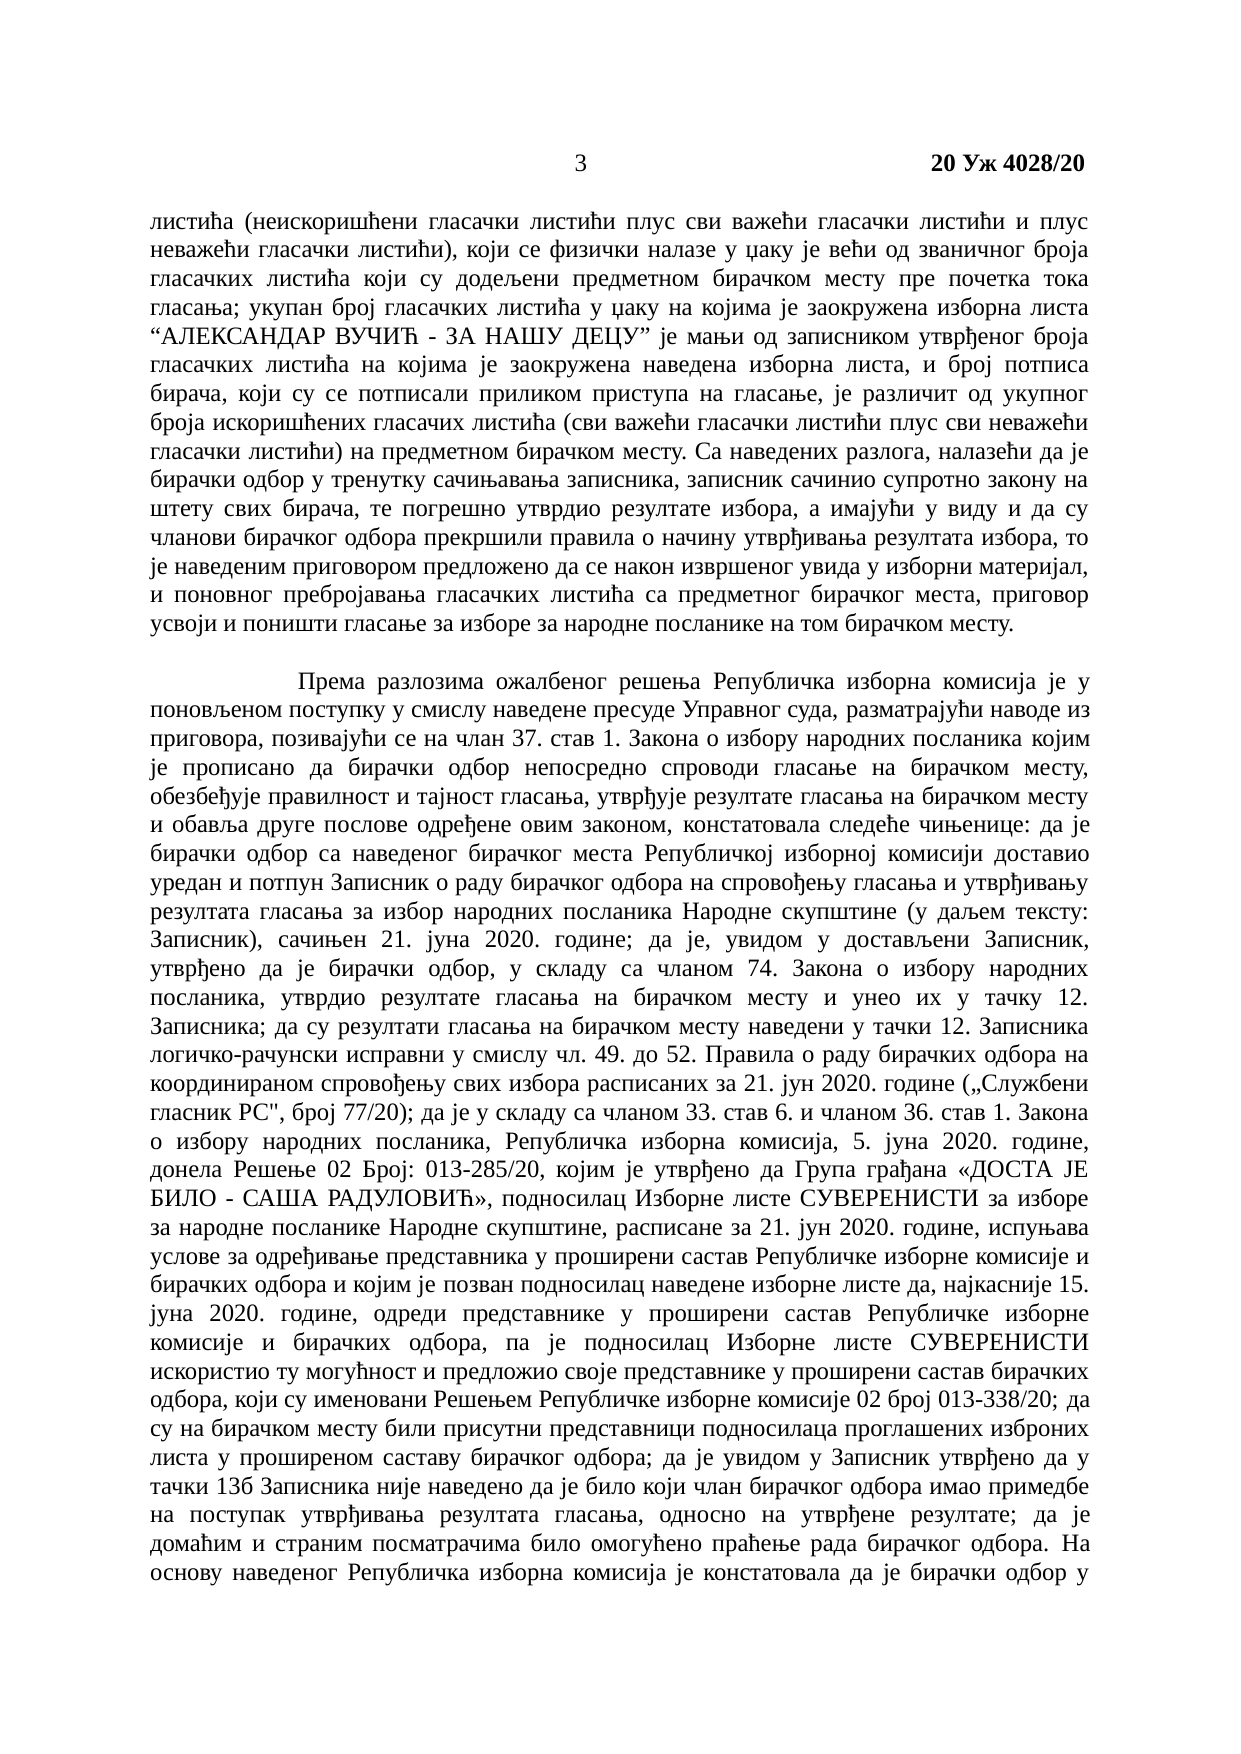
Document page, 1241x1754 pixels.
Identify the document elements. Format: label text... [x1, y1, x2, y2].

text Према разлозима ожалбеног решења Републичка изборна комисија је у поновљеном поступку у смислу наведене пресуде Управног суда, разматрајући наводе из приговора, позивајући се на члан 37. став 1. Закона о избору народних посланика којим је прописано да бирачки одбор непосредно спроводи гласање на бирачком месту, обезбеђује правилност и тајност гласања, утврђује резултате гласања на бирачком месту и обавља друге послове одређене овим законом, констатовала следеће чињенице: да је бирачки одбор са наведеног бирачког места Републичкој изборној комисији доставио уредан и потпун Записник о раду бирачког одбора на спровођењу гласања и утврђивању резултата гласања за избор народних посланика Народне скупштине (у даљем тексту: Записник), сачињен 21. јуна 2020. године; да је, увидом у достављени Записник, утврђено да је бирачки одбор, у складу са чланом 74. Закона о избору народних посланика, утврдио резултате гласања на бирачком месту и унео их у тачку 12. Записника; да су резултати гласања на бирачком месту наведени у тачки 12. Записника логичко-рачунски исправни у смислу чл. 49. до 52. Правила о раду бирачких одбора на координираном спровођењу свих избора расписаних за 21. јун 2020. године („Службени гласник РС", број 77/20); да је у складу са чланом 33. став 6. и чланом 36. став 1. Закона о избору народних посланика, Републичка изборна комисија, 5. јуна 2020. године, донела Решење 02 Број: 013-285/20, којим је утврђено да Група грађана «ДОСТА ЈЕ БИЛО - САША РАДУЛОВИЋ», подносилац Изборне листе СУВЕРЕНИСТИ за изборе за народне посланике Народне скупштине, расписане за 21. јун 2020. године, испуњава услове за одређивање представника у проширени састав Републичке изборне комисије и бирачких одбора и којим је позван подносилац наведене изборне листе да, најкасније 15. јуна 2020. године, одреди представнике у проширени састав Републичке изборне комисије и бирачких одбора, па је подносилац Изборне листе СУВЕРЕНИСТИ искористио ту могућност и предложио своје представнике у проширени састав бирачких одбора, који су именовани Решењем Републичке изборне комисије 02 број 013-338/20; да су на бирачком месту били присутни представници подносилаца проглашених изброних листа у проширеном саставу бирачког одбора; да је увидом у Записник утврђено да у тачки 13б Записника није наведено да је било који члан бирачког одбора имао примедбе на поступак утврђивања резултата гласања, односно на утврђене резултате; да је домаћим и страним посматрачима било омогућено праћење рада бирачког одбора. На основу наведеног Републичка изборна комисија је констатовала да је бирачки одбор у [150, 666, 1090, 1586]
text листића (неискоришћени гласачки листићи плус сви важећи гласачки листићи и плус неважећи гласачки листићи), који се физички налазе у џаку је већи од званичног броја гласачких листића који су додељени предметном бирачком месту пре почетка тока гласања; укупан број гласачких листића у џаку на којима је заокружена изборна листа “АЛЕКСАНДАР ВУЧИЋ - ЗА НАШУ ДЕЦУ” је мањи од записником утврђеног броја гласачких листића на којима је заокружена наведена изборна листа, и број потписа бирача, који су се потписали приликом приступа на гласање, је различит од укупног броја искоришћених гласачих листића (сви важећи гласачки листићи плус сви неважећи гласачки листићи) на предметном бирачком месту. Са наведених разлога, налазећи да је бирачки одбор у тренутку сачињавања записника, записник сачинио супротно закону на штету свих бирача, те погрешно утврдио резултате избора, а имајући у виду и да су чланови бирачког одбора прекршили правила о начину утврђивања резултата избора, то је наведеним приговором предложено да се након извршеног увида у изборни материјал, и поновног пребројавања гласачких листића са предметног бирачког места, приговор усвоји и поништи гласање за изборе за народне посланике на том бирачком месту. [150, 206, 1090, 637]
